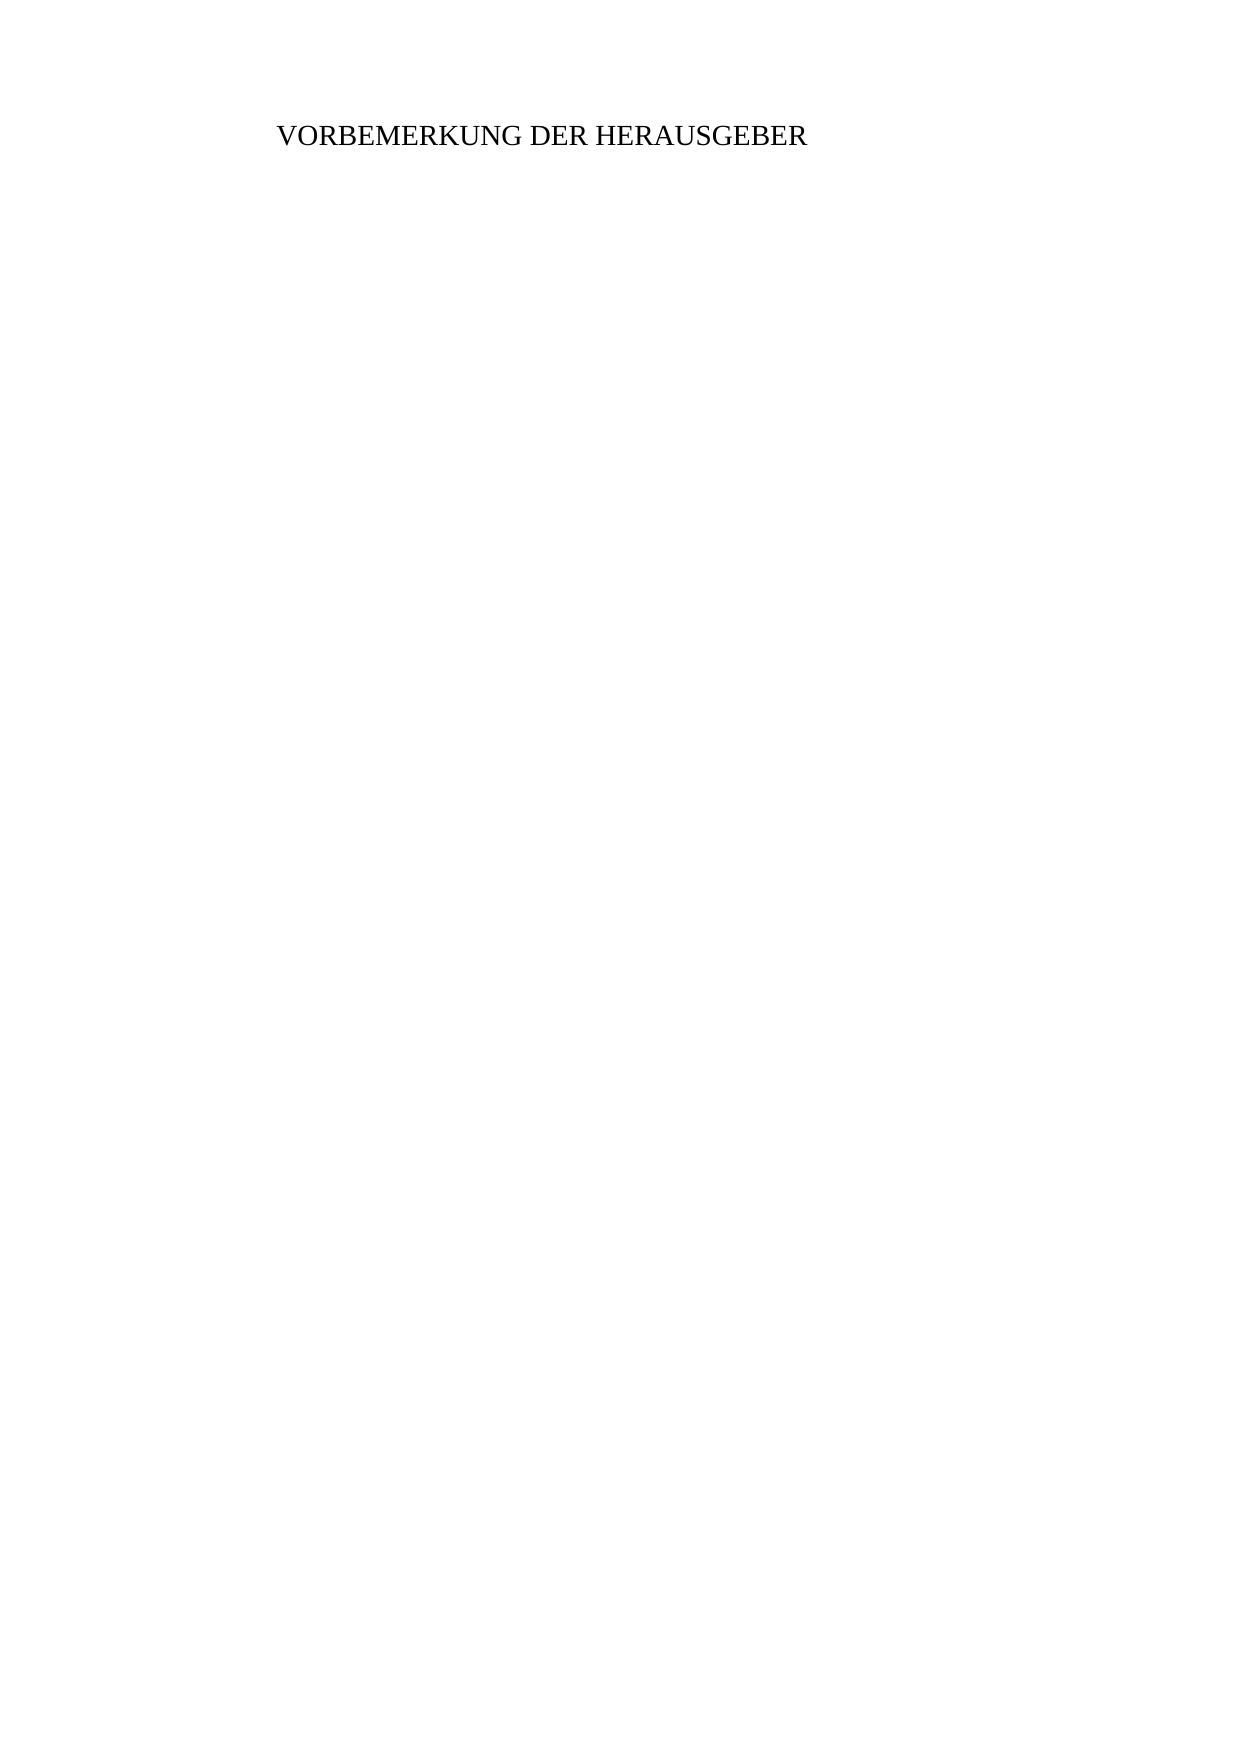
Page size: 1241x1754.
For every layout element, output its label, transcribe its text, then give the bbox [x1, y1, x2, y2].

text VORBEMERKUNG DER HERAUSGEBER [144, 118, 939, 151]
